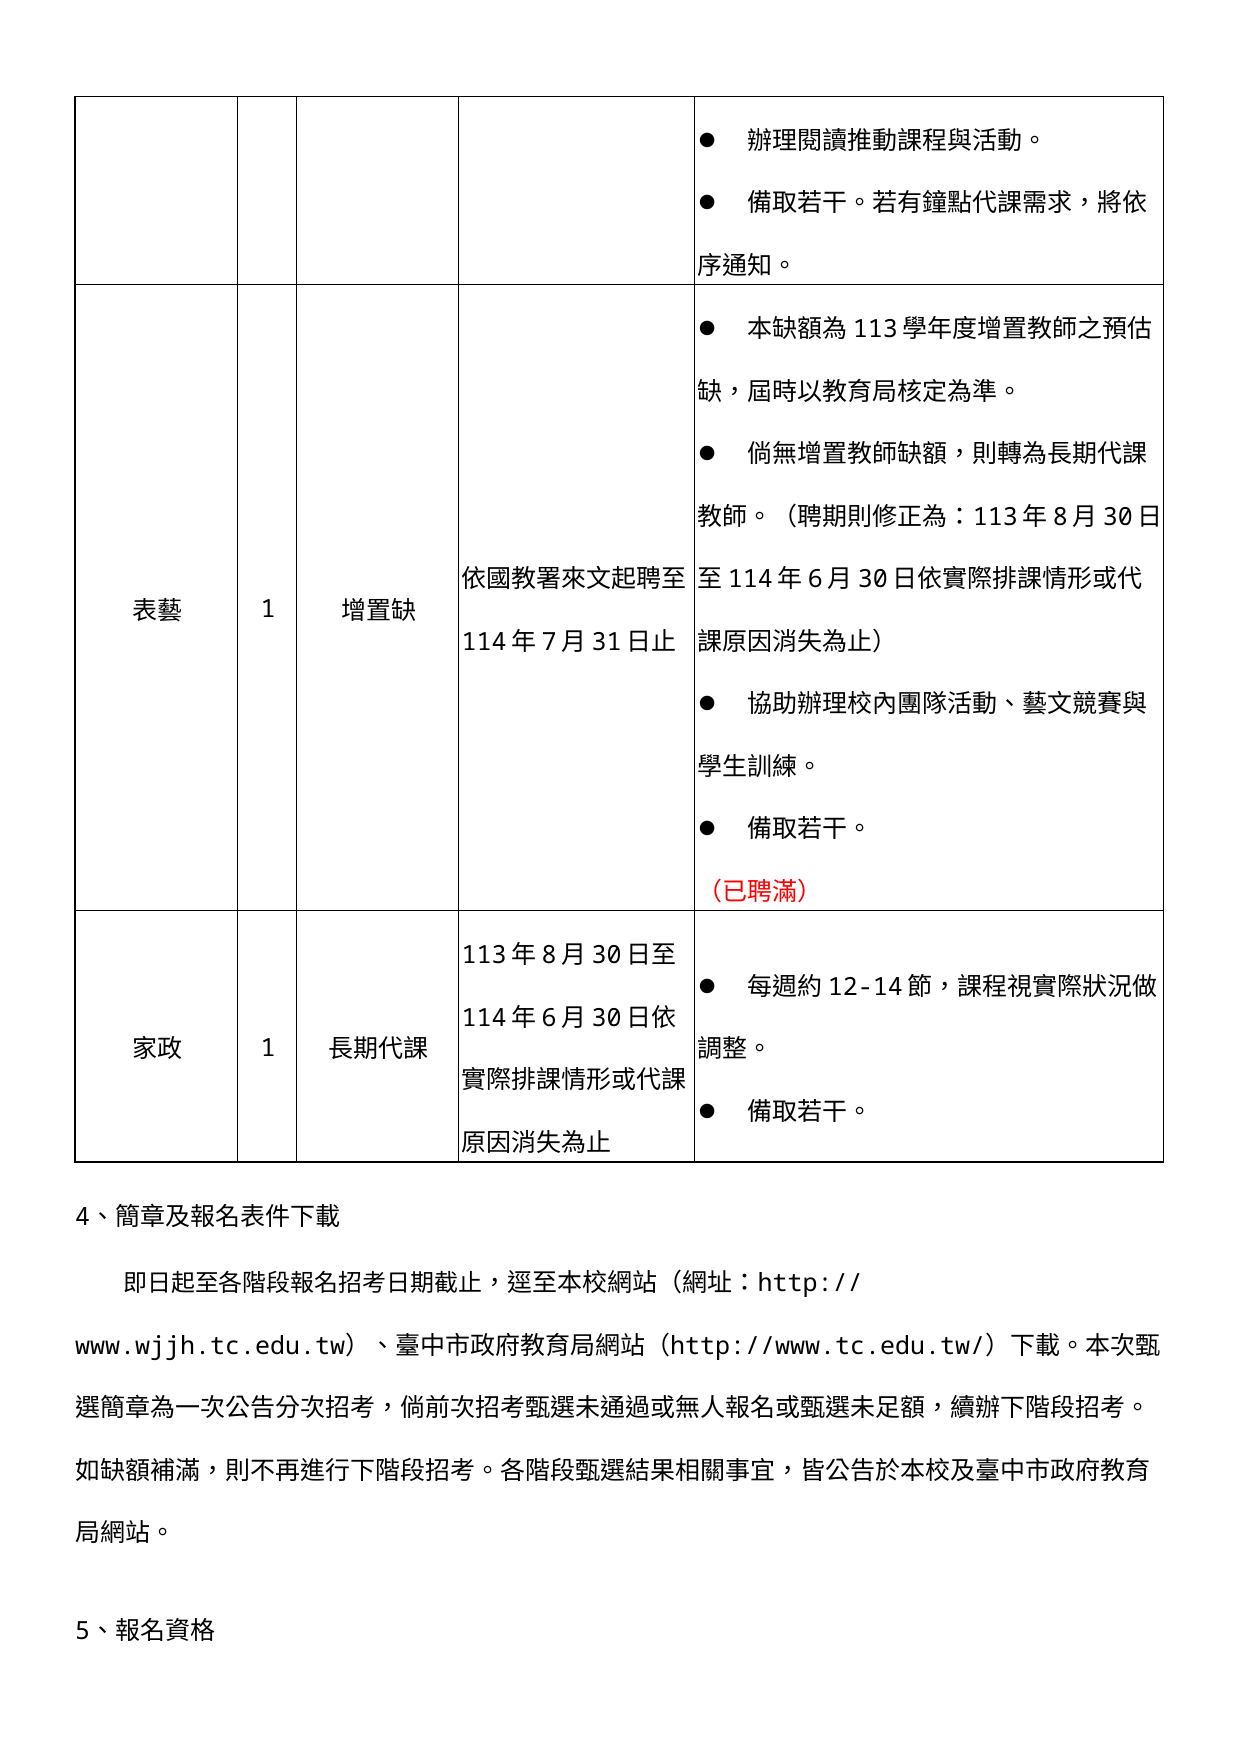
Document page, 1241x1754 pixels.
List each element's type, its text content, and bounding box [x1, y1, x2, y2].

table_cell 1 [238, 285, 296, 910]
table_cell 家政 [76, 911, 237, 1161]
list 報名資格 [75, 1614, 1168, 1646]
table_cell 長期代課 [297, 911, 458, 1161]
table_cell 1 [238, 911, 296, 1161]
table_cell 本缺額為113學年度增置教師之預估缺，屆時以教育局核定為準。 倘無增置教師缺額，則轉為長期代課教師。（聘期則修正為：113年8月30日至114年6月30日依實際排課情形或代課原因消失為止） 協助辦理校內團隊活動、藝文競賽與學生訓練。 備取若干。 （已聘滿） [695, 285, 1163, 910]
table_cell [76, 97, 237, 284]
table_cell [297, 97, 458, 284]
table_cell 增置缺 [297, 285, 458, 910]
table_cell 每週約12-14節，課程視實際狀況做調整。 備取若干。 [695, 911, 1163, 1161]
table_cell 表藝 [76, 285, 237, 910]
table_cell 需配合學校規劃兼職行政或擔任班級導師。 以歷史與公民科為主要任教科目，能合科教學尤佳。 正取1：本校實缺。正取2：為113學年度增設技藝專班代理缺。 需任教技藝專班，並配合技藝專班或技藝學程各項課程與活動。 辦理閱讀推動課程與活動。 備取若干。若有鐘點代課需求，將依序通知。 [695, 97, 1163, 284]
table_cell 依國教署來文起聘至114年7月31日止 [459, 285, 694, 910]
list 簡章及報名表件下載 [75, 1201, 1168, 1232]
table_cell [238, 97, 296, 284]
text 即日起至各階段報名招考日期截止，逕至本校網站（網址：http://www.wjjh.tc.edu.tw）、臺中市政府教育局網站（http://www.tc.edu.tw/）下載。本次甄選簡章為一次公告分次招考，倘前次招考甄選未通過或無人報名或甄選未足額，續辦下階段招考。如缺額補滿，則不再進行下階段招考。各階段甄選結果相關事宜，皆公告於本校及臺中市政府教育局網站。 [75, 1239, 1165, 1552]
table_cell 113年8月30日至114年6月30日依實際排課情形或代課原因消失為止 [459, 911, 694, 1161]
table_cell [459, 97, 694, 284]
